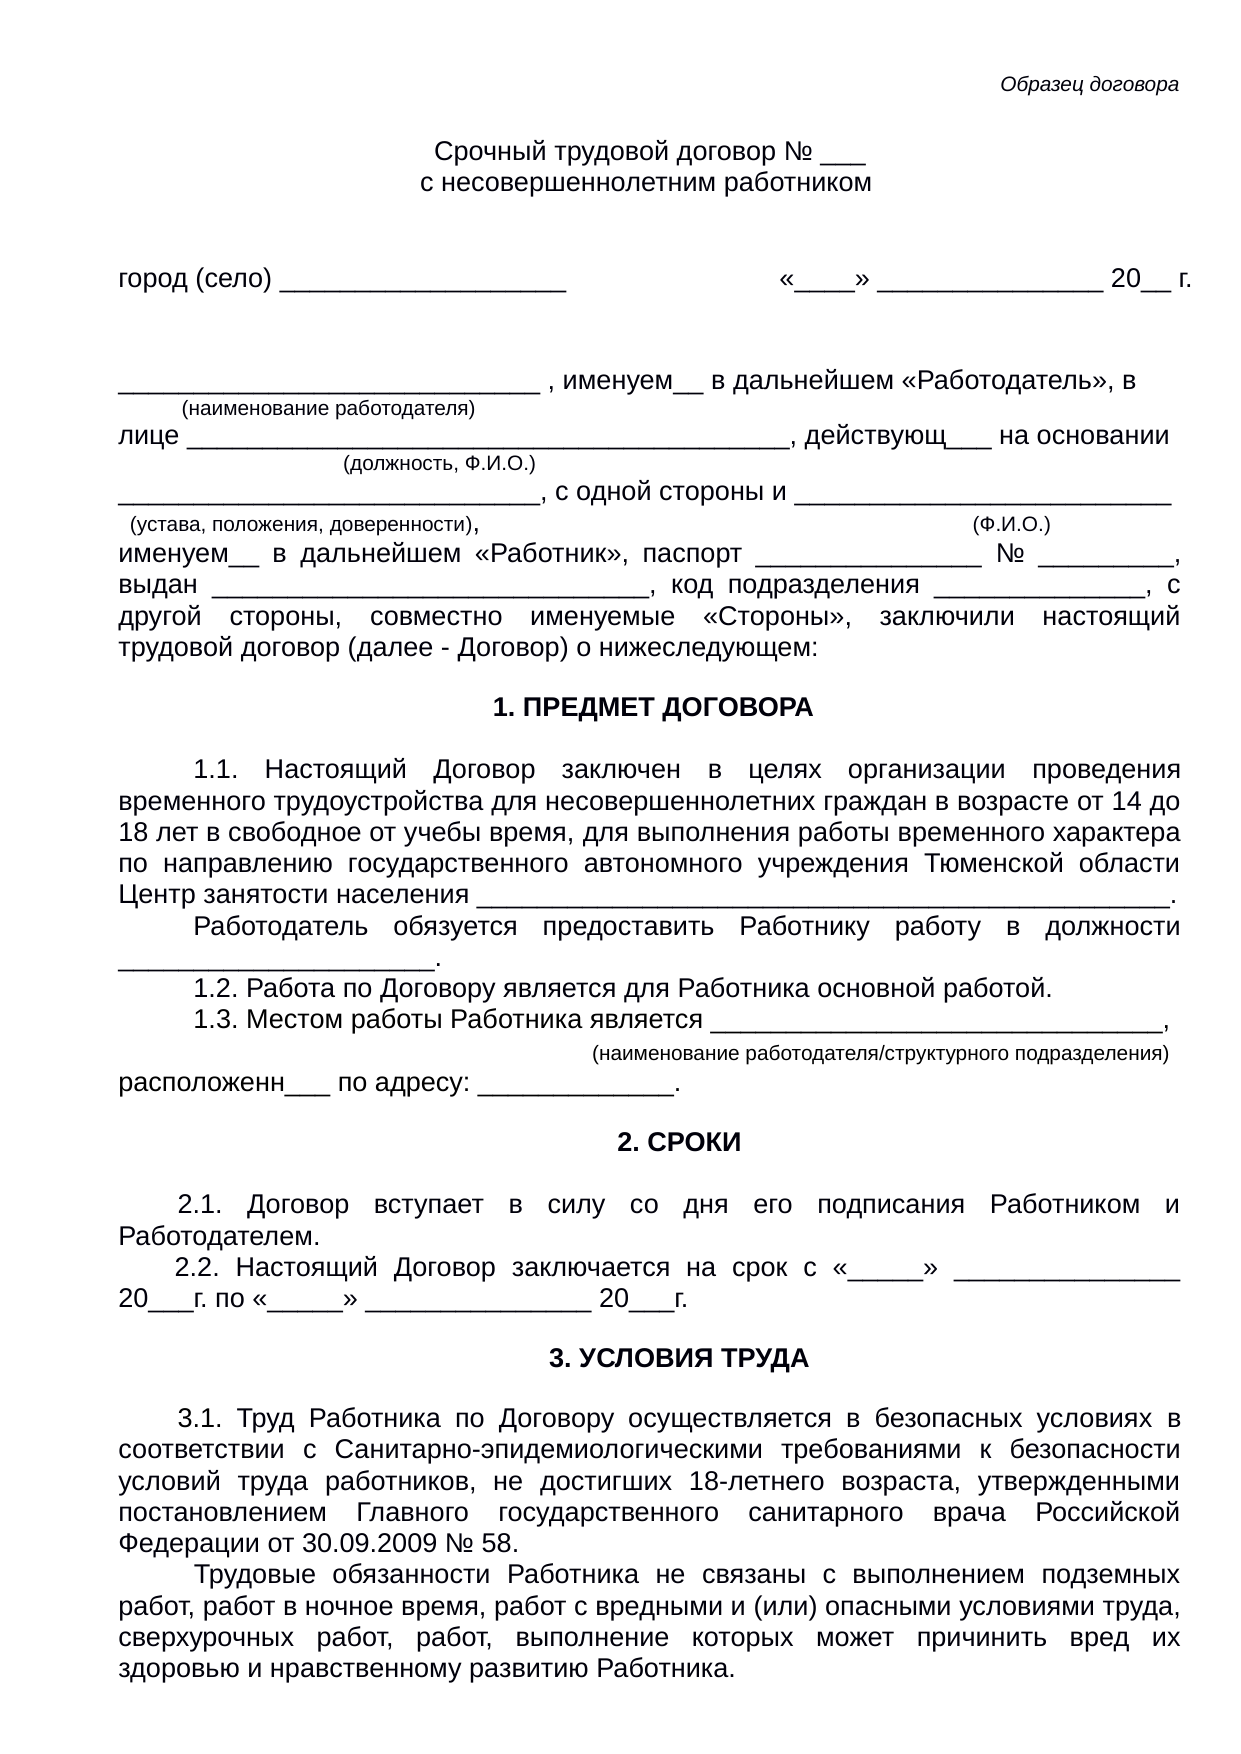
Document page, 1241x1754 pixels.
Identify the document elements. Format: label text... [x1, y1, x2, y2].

text Образец договора [118, 71, 1181, 96]
text 1.2. Работа по Договору является для Работника основной работой. [118, 972, 1181, 1003]
text 1.3. Местом работы Работника является ______________________________, [118, 1003, 1181, 1034]
text 2. СРОКИ [118, 1126, 1181, 1157]
text 1.1. Настоящий Договор заключен в целях организации проведения временного трудоустройства для несовершеннолетних граждан в возрасте от 14 до 18 лет в свободное от учебы время, для выполнения работы временного характера по направлению государственного автономного учреждения Тюменской области Центр занятости населения ______________________________________________. [118, 753, 1181, 909]
text (устава, положения, доверенности), (Ф.И.О.) [118, 506, 1181, 537]
text 1. ПРЕДМЕТ ДОГОВОРА [118, 691, 1181, 722]
text Работодатель обязуется предоставить Работнику работу в должности _____________________. [118, 909, 1181, 972]
text 2.2. Настоящий Договор заключается на срок с «_____» _______________ 20___г. по «_____» _______________ 20___г. [118, 1251, 1181, 1313]
text лице ________________________________________, действующ___ на основании [118, 419, 1181, 451]
text (наименование работодателя) [118, 395, 1181, 419]
text Трудовые обязанности Работника не связаны с выполнением подземных работ, работ в ночное время, работ с вредными и (или) опасными условиями труда, сверхурочных работ, работ, выполнение которых может причинить вред их здоровью и нравственному развитию Работника. [118, 1558, 1181, 1683]
table_header город (село) ___________________ [107, 250, 662, 364]
text именуем__ в дальнейшем «Работник», паспорт _______________ № _________, выдан _____________________________, код подразделения ______________, с другой стороны, совместно именуемые «Стороны», заключили настоящий трудовой договор (далее - Договор) о нижеследующем: [118, 537, 1181, 662]
text 2.1. Договор вступает в силу со дня его подписания Работником и Работодателем. [118, 1188, 1181, 1251]
text расположенн___ по адресу: _____________. [118, 1066, 1181, 1097]
table_header «____» _______________ 20__ г. [662, 250, 1204, 364]
text 3.1. Труд Работника по Договору осуществляется в безопасных условиях в соответствии с Санитарно-эпидемиологическими требованиями к безопасности условий труда работников, не достигших 18-летнего возраста, утвержденными постановлением Главного государственного санитарного врача Российской Федерации от 30.09.2009 № 58. [118, 1402, 1181, 1558]
text с несовершеннолетним работником [118, 166, 1181, 197]
text ____________________________ , именуем__ в дальнейшем «Работодатель», в [118, 364, 1181, 395]
text ____________________________, с одной стороны и _________________________ [118, 474, 1181, 506]
text (наименование работодателя/структурного подразделения) [118, 1034, 1181, 1066]
text 3. УСЛОВИЯ ТРУДА [118, 1342, 1181, 1373]
text (должность, Ф.И.О.) [118, 451, 1181, 474]
text Срочный трудовой договор № ___ [118, 135, 1181, 166]
